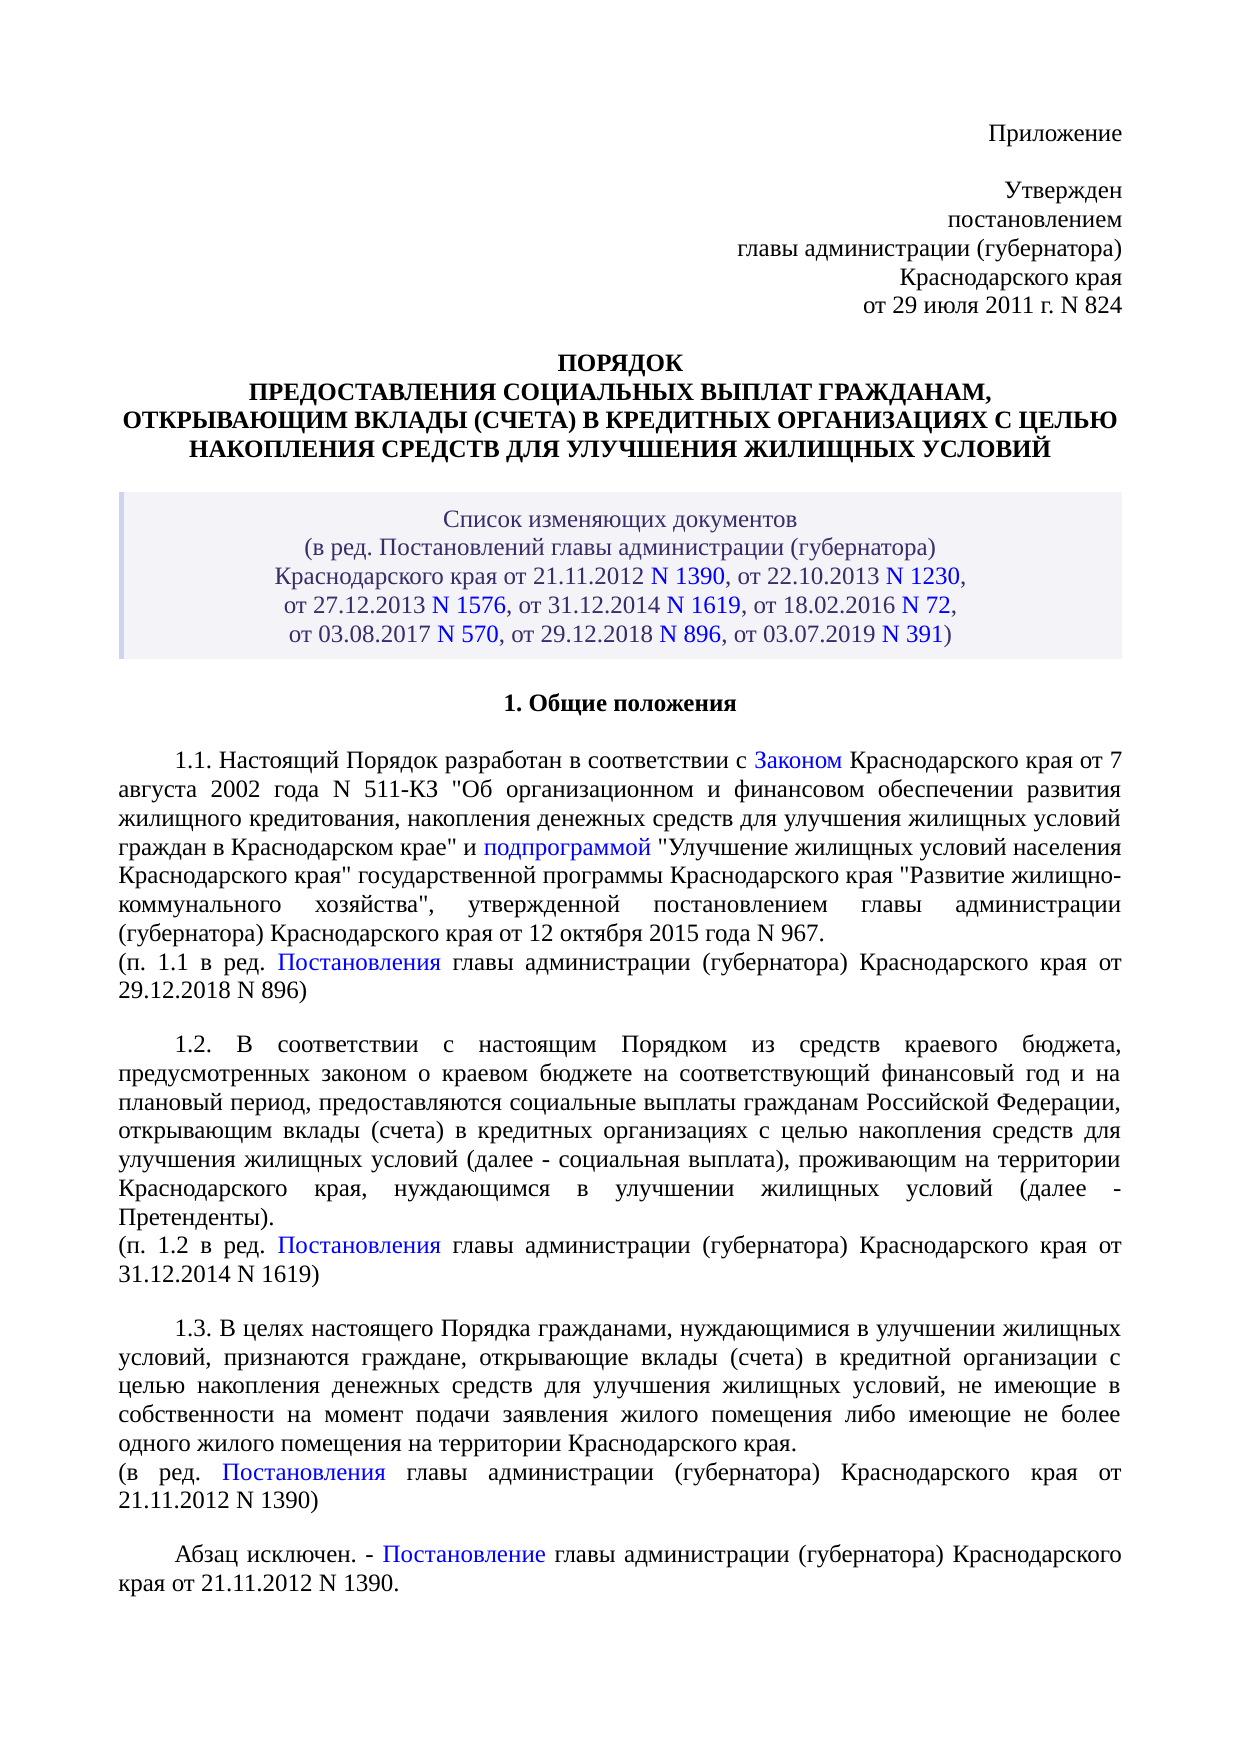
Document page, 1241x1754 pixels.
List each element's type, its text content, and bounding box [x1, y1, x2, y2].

text Приложение [118, 118, 1122, 147]
text ОТКРЫВАЮЩИМ ВКЛАДЫ (СЧЕТА) В КРЕДИТНЫХ ОРГАНИЗАЦИЯХ С ЦЕЛЬЮ [118, 406, 1122, 434]
text 1.2. В соответствии с настоящим Порядком из средств краевого бюджета, предусмотренных законом о краевом бюджете на соответствующий финансовый год и на плановый период, предоставляются социальные выплаты гражданам Российской Федерации, открывающим вклады (счета) в кредитных организациях с целью накопления средств для улучшения жилищных условий (далее - социальная выплата), проживающим на территории Краснодарского края, нуждающимся в улучшении жилищных условий (далее - Претенденты). [118, 1029, 1122, 1230]
text Краснодарского края [118, 262, 1122, 291]
text (п. 1.1 в ред. Постановления главы администрации (губернатора) Краснодарского края от 29.12.2018 N 896) [118, 947, 1122, 1004]
text ПРЕДОСТАВЛЕНИЯ СОЦИАЛЬНЫХ ВЫПЛАТ ГРАЖДАНАМ, [118, 377, 1122, 406]
text (в ред. Постановления главы администрации (губернатора) Краснодарского края от 21.11.2012 N 1390) [118, 1457, 1122, 1514]
text Утвержден [118, 176, 1122, 204]
text Абзац исключен. - Постановление главы администрации (губернатора) Краснодарского края от 21.11.2012 N 1390. [118, 1539, 1122, 1597]
table_header Список изменяющих документов (в ред. Постановлений главы администрации (губернатора) Краснодарского края от 21.11.2012 N 1390, от 22.10.2013 N 1230, от 27.12.2013 N 1576, от 31.12.2014 N 1619, от 18.02.2016 N 72, от 03.08.2017 N 570, от 29.12.2018 N 896, от 03.07.2019 N 391) [124, 492, 1116, 659]
text (п. 1.2 в ред. Постановления главы администрации (губернатора) Краснодарского края от 31.12.2014 N 1619) [118, 1230, 1122, 1288]
text НАКОПЛЕНИЯ СРЕДСТВ ДЛЯ УЛУЧШЕНИЯ ЖИЛИЩНЫХ УСЛОВИЙ [118, 434, 1122, 463]
text постановлением [118, 204, 1122, 233]
text от 29 июля 2011 г. N 824 [118, 291, 1122, 319]
text главы администрации (губернатора) [118, 233, 1122, 262]
text 1. Общие положения [118, 688, 1122, 717]
text 1.1. Настоящий Порядок разработан в соответствии с Законом Краснодарского края от 7 августа 2002 года N 511-КЗ "Об организационном и финансовом обеспечении развития жилищного кредитования, накопления денежных средств для улучшения жилищных условий граждан в Краснодарском крае" и подпрограммой "Улучшение жилищных условий населения Краснодарского края" государственной программы Краснодарского края "Развитие жилищно-коммунального хозяйства", утвержденной постановлением главы администрации (губернатора) Краснодарского края от 12 октября 2015 года N 967. [118, 745, 1122, 947]
text 1.3. В целях настоящего Порядка гражданами, нуждающимися в улучшении жилищных условий, признаются граждане, открывающие вклады (счета) в кредитной организации с целью накопления денежных средств для улучшения жилищных условий, не имеющие в собственности на момент подачи заявления жилого помещения либо имеющие не более одного жилого помещения на территории Краснодарского края. [118, 1313, 1122, 1457]
text ПОРЯДОК [118, 348, 1122, 377]
